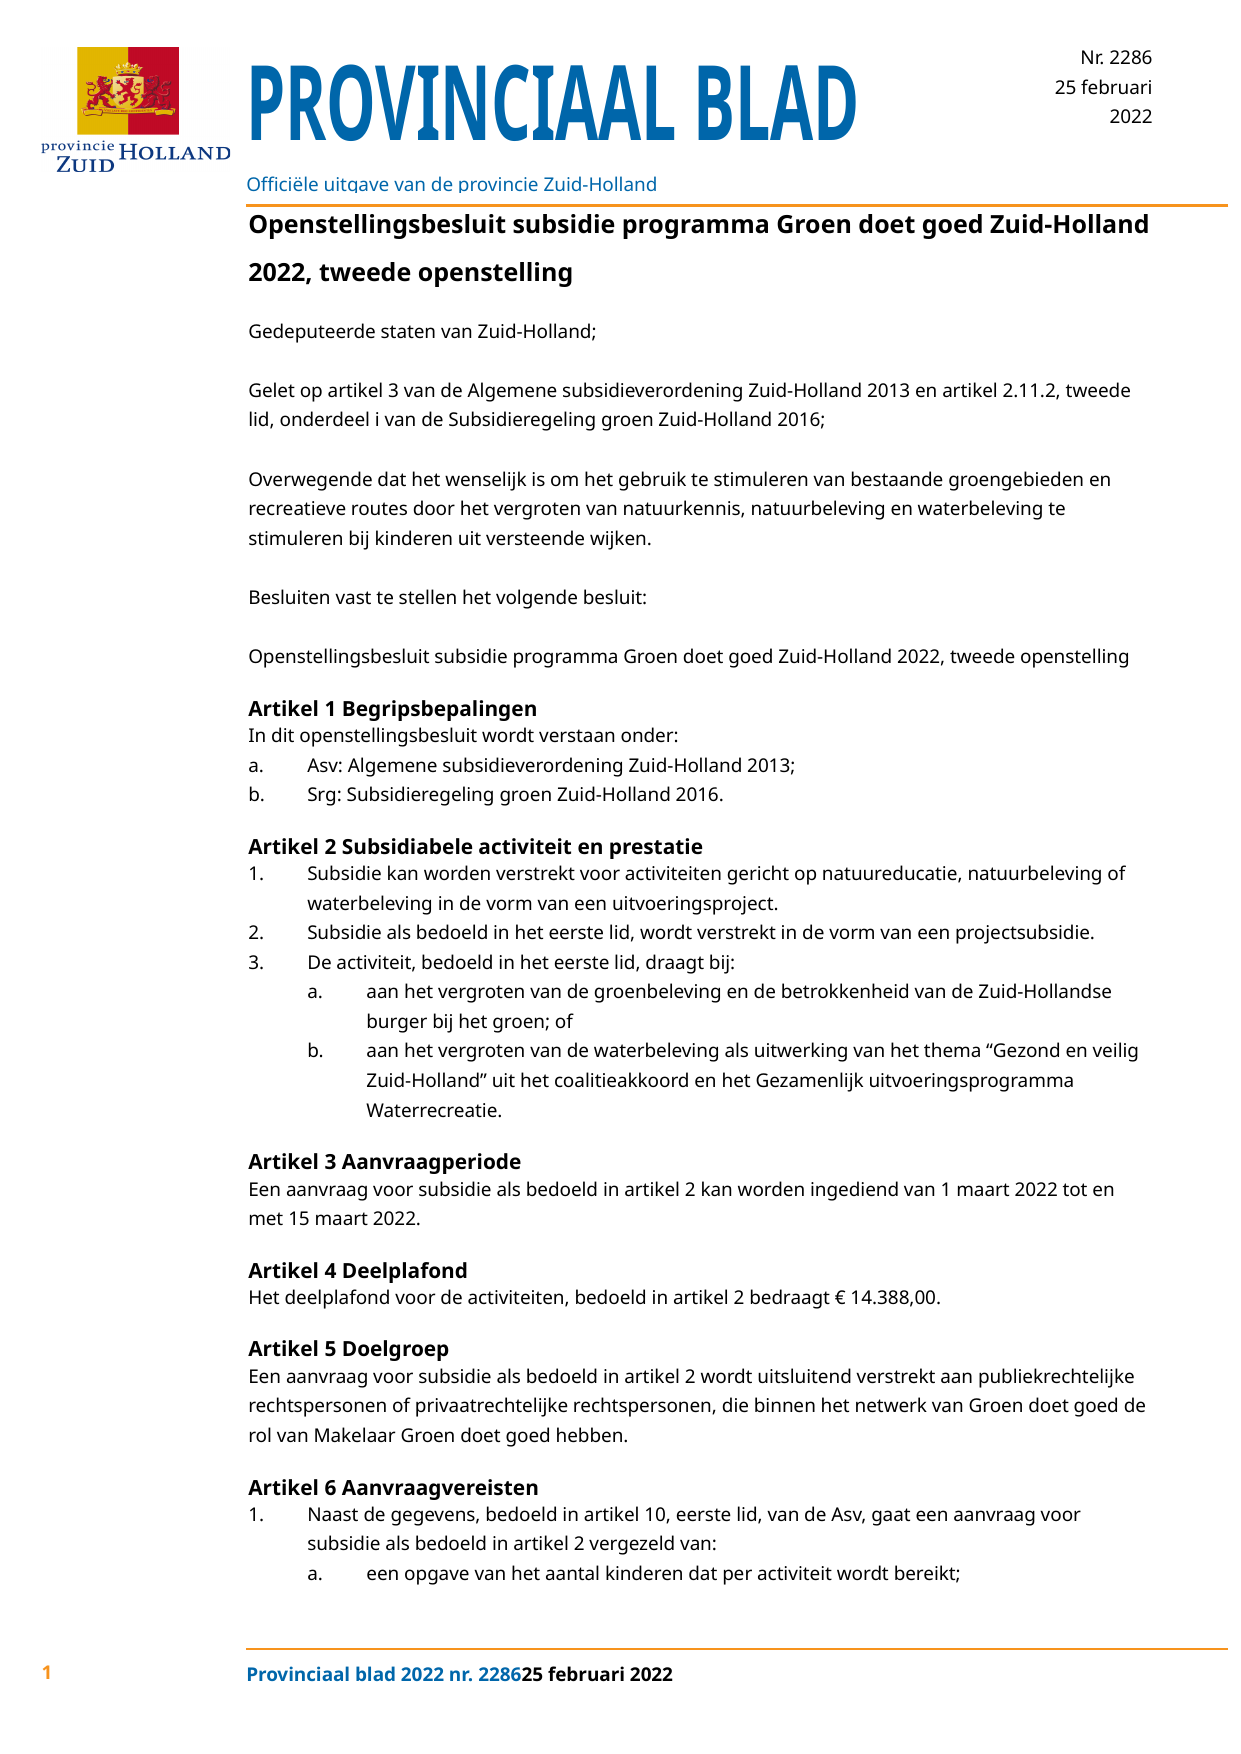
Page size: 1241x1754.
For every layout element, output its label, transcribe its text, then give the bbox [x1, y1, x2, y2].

list Srg: Subsidieregeling groen Zuid-Holland 2016. [248, 781, 1152, 807]
list De activiteit, bedoeld in het eerste lid, draagt bij: [248, 949, 1152, 975]
text Artikel 5 Doelgroep [248, 1334, 1152, 1363]
text Besluiten vast te stellen het volgende besluit: [248, 584, 1152, 610]
text Overwegende dat het wenselijk is om het gebruik te stimuleren van bestaande groengebieden en recreatieve routes door het vergroten van natuurkennis, natuurbeleving en waterbeleving te stimuleren bij kinderen uit versteende wijken. [248, 466, 1152, 551]
list een opgave van het aantal kinderen dat per activiteit wordt bereikt; [307, 1560, 1152, 1586]
text Het deelplafond voor de activiteiten, bedoeld in artikel 2 bedraagt € 14.388,00. [248, 1284, 1152, 1310]
text Artikel 1 Begripsbepalingen [248, 694, 1152, 722]
picture [41, 47, 231, 172]
list Subsidie als bedoeld in het eerste lid, wordt verstrekt in de vorm van een projectsubsidie. [248, 919, 1152, 945]
text Een aanvraag voor subsidie als bedoeld in artikel 2 wordt uitsluitend verstrekt aan publiekrechtelijke rechtspersonen of privaatrechtelijke rechtspersonen, die binnen het netwerk van Groen doet goed de rol van Makelaar Groen doet goed hebben. [248, 1363, 1152, 1448]
text In dit openstellingsbesluit wordt verstaan onder: [248, 722, 1152, 748]
text Openstellingsbesluit subsidie programma Groen doet goed Zuid-Holland 2022, tweede openstelling [248, 207, 1152, 288]
text Artikel 3 Aanvraagperiode [248, 1147, 1152, 1176]
text Een aanvraag voor subsidie als bedoeld in artikel 2 kan worden ingediend van 1 maart 2022 tot en met 15 maart 2022. [248, 1176, 1152, 1231]
text Artikel 2 Subsidiabele activiteit en prestatie [248, 832, 1152, 860]
text Openstellingsbesluit subsidie programma Groen doet goed Zuid-Holland 2022, tweede openstelling [248, 643, 1152, 669]
text Artikel 6 Aanvraagvereisten [248, 1473, 1152, 1501]
list aan het vergroten van de waterbeleving als uitwerking van het thema “Gezond en veilig Zuid-Holland” uit het coalitieakkoord en het Gezamenlijk uitvoeringsprogramma Waterrecreatie. [307, 1038, 1152, 1123]
text Artikel 4 Deelplafond [248, 1256, 1152, 1284]
list Subsidie kan worden verstrekt voor activiteiten gericht op natuureducatie, natuurbeleving of waterbeleving in de vorm van een uitvoeringsproject. [248, 860, 1152, 916]
list Asv: Algemene subsidieverordening Zuid-Holland 2013; [248, 752, 1152, 777]
list Naast de gegevens, bedoeld in artikel 10, eerste lid, van de Asv, gaat een aanvraag voor subsidie als bedoeld in artikel 2 vergezeld van: [248, 1501, 1152, 1556]
text Gedeputeerde staten van Zuid-Holland; [248, 318, 1152, 344]
text Gelet op artikel 3 van de Algemene subsidieverordening Zuid-Holland 2013 en artikel 2.11.2, tweede lid, onderdeel i van de Subsidieregeling groen Zuid-Holland 2016; [248, 377, 1152, 432]
list aan het vergroten van de groenbeleving en de betrokkenheid van de Zuid-Hollandse burger bij het groen; of [307, 978, 1152, 1034]
